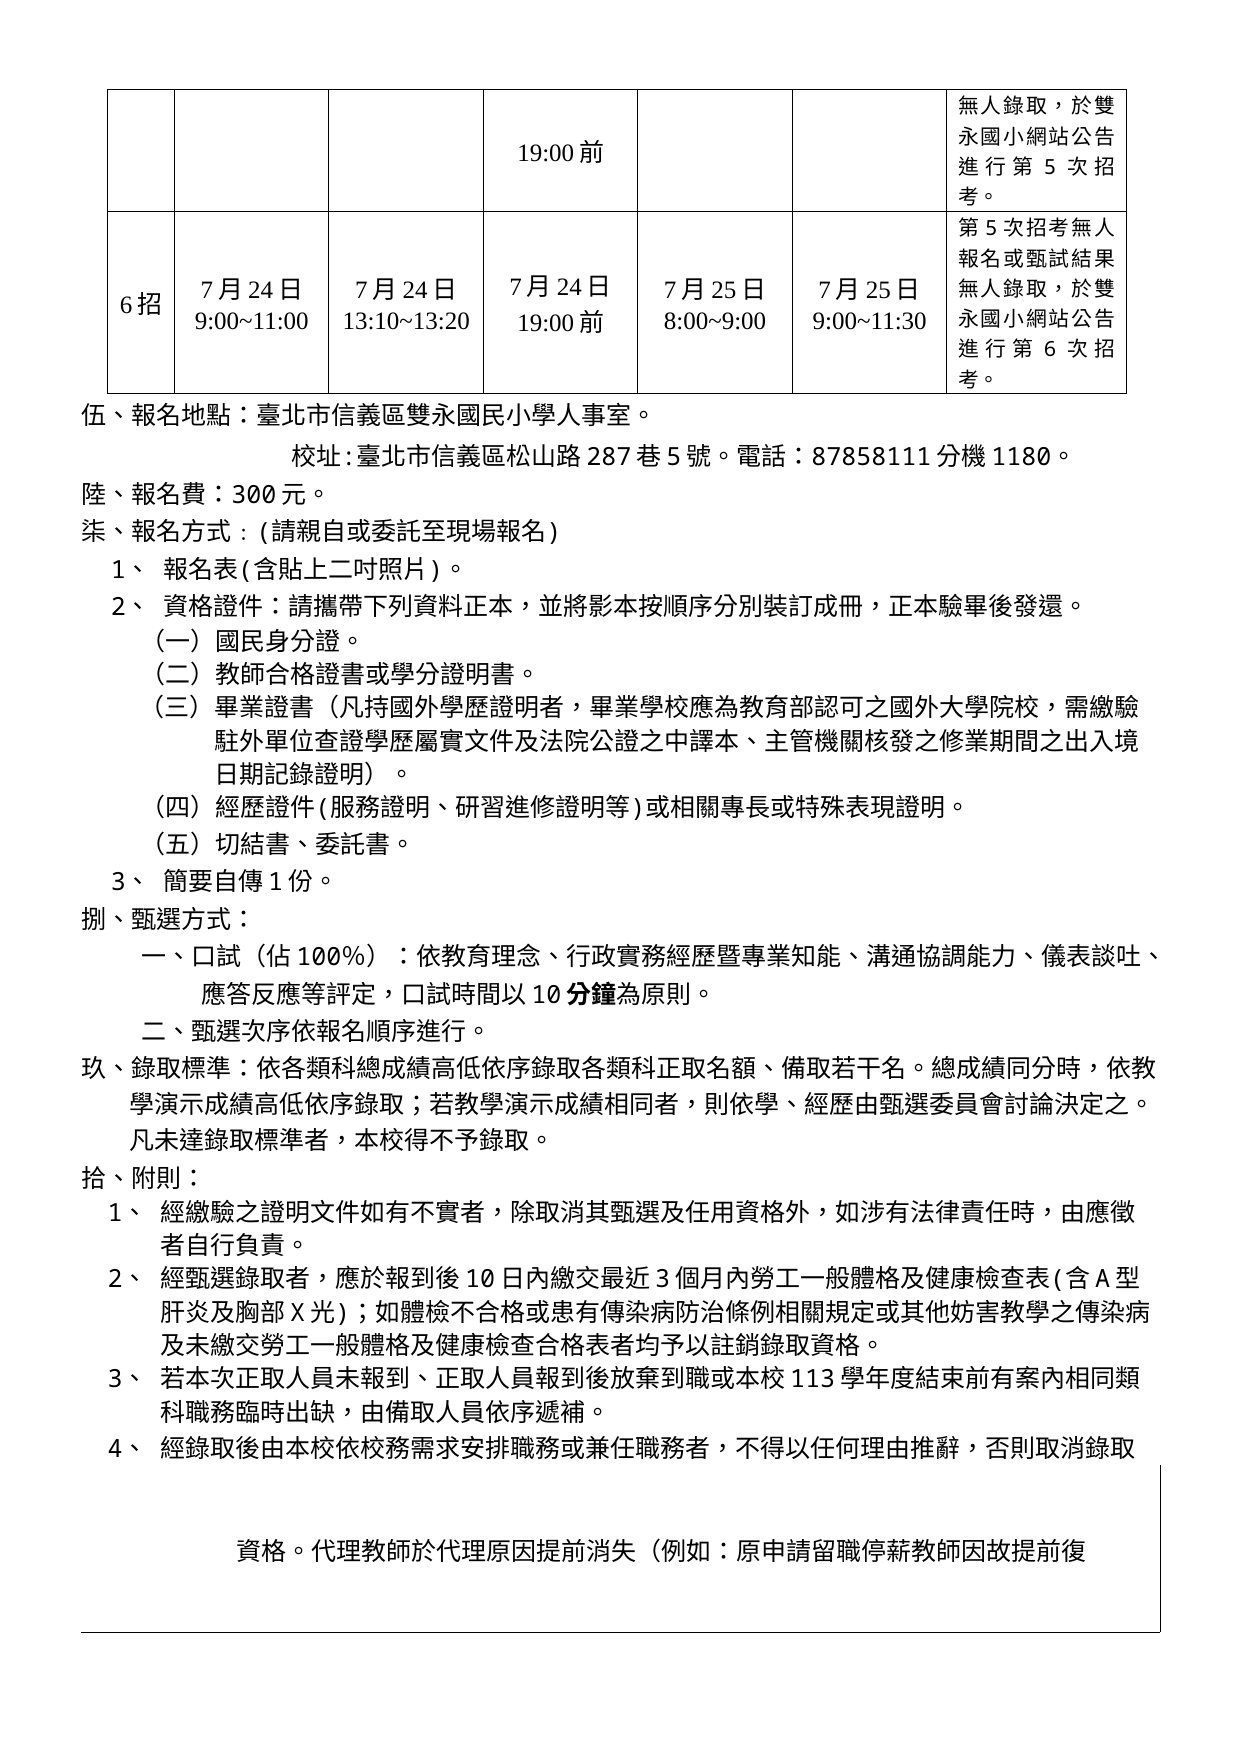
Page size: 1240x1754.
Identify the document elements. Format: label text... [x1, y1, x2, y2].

table_cell 無人錄取，於雙永國小網站公告進行第5次招考。 [947, 90, 1126, 211]
text 資格。代理教師於代理原因提前消失（例如：原申請留職停薪教師因故提前復 [81, 1465, 1160, 1632]
text 伍、報名地點：臺北市信義區雙永國民小學人事室。 [81, 394, 1160, 432]
list 報名表(含貼上二吋照片)。 [111, 548, 1160, 586]
text （三）畢業證書（凡持國外學歷證明者，畢業學校應為教育部認可之國外大學院校，需繳驗駐外單位查證學歷屬實文件及法院公證之中譯本、主管機關核發之修業期間之出入境日期記錄證明）。 [139, 690, 1160, 790]
text 應答反應等評定，口試時間以10分鐘為原則。 [81, 973, 1160, 1011]
table_cell 7月25日 8:00~9:00 [638, 212, 792, 393]
text （二）教師合格證書或學分證明書。 [81, 657, 1160, 690]
text 柒、報名方式﹕(請親自或委託至現場報名) [81, 511, 1160, 548]
table_cell 7月24日 19:00前 [484, 212, 637, 393]
table_cell 19:00前 [484, 90, 637, 211]
table_cell 7月24日 9:00~11:00 [175, 212, 328, 393]
list 經甄選錄取者，應於報到後10日內繳交最近3個月內勞工一般體格及健康檢查表(含A型肝炎及胸部X光)；如體檢不合格或患有傳染病防治條例相關規定或其他妨害教學之傳染病及未繳交勞工一般體格及健康檢查合格表者均予以註銷錄取資格。 [107, 1261, 1160, 1361]
table_cell 7月24日 13:10~13:20 [329, 212, 483, 393]
text 拾、附則： [81, 1157, 1160, 1194]
table_cell [108, 90, 174, 211]
table_cell [329, 90, 483, 211]
list 資格證件：請攜帶下列資料正本，並將影本按順序分別裝訂成冊，正本驗畢後發還。 [111, 586, 1160, 623]
text 校址:臺北市信義區松山路287巷5號。電話：87858111分機1180。 [81, 432, 1160, 473]
list 經錄取後由本校依校務需求安排職務或兼任職務者，不得以任何理由推辭，否則取消錄取 [107, 1428, 1160, 1465]
text 二、甄選次序依報名順序進行。 [81, 1011, 1160, 1048]
list 經繳驗之證明文件如有不實者，除取消其甄選及任用資格外，如涉有法律責任時，由應徵者自行負責。 [107, 1194, 1160, 1261]
table_cell 6招 [108, 212, 174, 393]
text 玖、錄取標準：依各類科總成績高低依序錄取各類科正取名額、備取若干名。總成績同分時，依教學演示成績高低依序錄取；若教學演示成績相同者，則依學、經歷由甄選委員會討論決定之。凡未達錄取標準者，本校得不予錄取。 [81, 1048, 1160, 1157]
text （一）國民身分證。 [81, 623, 1160, 657]
table_cell [793, 90, 946, 211]
list 若本次正取人員未報到、正取人員報到後放棄到職或本校113學年度結束前有案內相同類科職務臨時出缺，由備取人員依序遞補。 [107, 1361, 1160, 1428]
list 簡要自傳1份。 [111, 861, 1160, 898]
text （五）切結書、委託書。 [94, 823, 1160, 861]
table_cell 第5次招考無人報名或甄試結果無人錄取，於雙永國小網站公告進行第6次招考。 [947, 212, 1126, 393]
text 一、口試（佔100％）：依教育理念、行政實務經歷暨專業知能、溝通協調能力、儀表談吐、 [81, 936, 1160, 973]
table_cell [175, 90, 328, 211]
table_cell 7月25日 9:00~11:30 [793, 212, 946, 393]
text （四）經歷證件(服務證明、研習進修證明等)或相關專長或特殊表現證明。 [94, 790, 1160, 823]
table_cell [638, 90, 792, 211]
text 捌、甄選方式： [81, 898, 1160, 936]
text 陸、報名費：300元。 [81, 473, 1160, 511]
